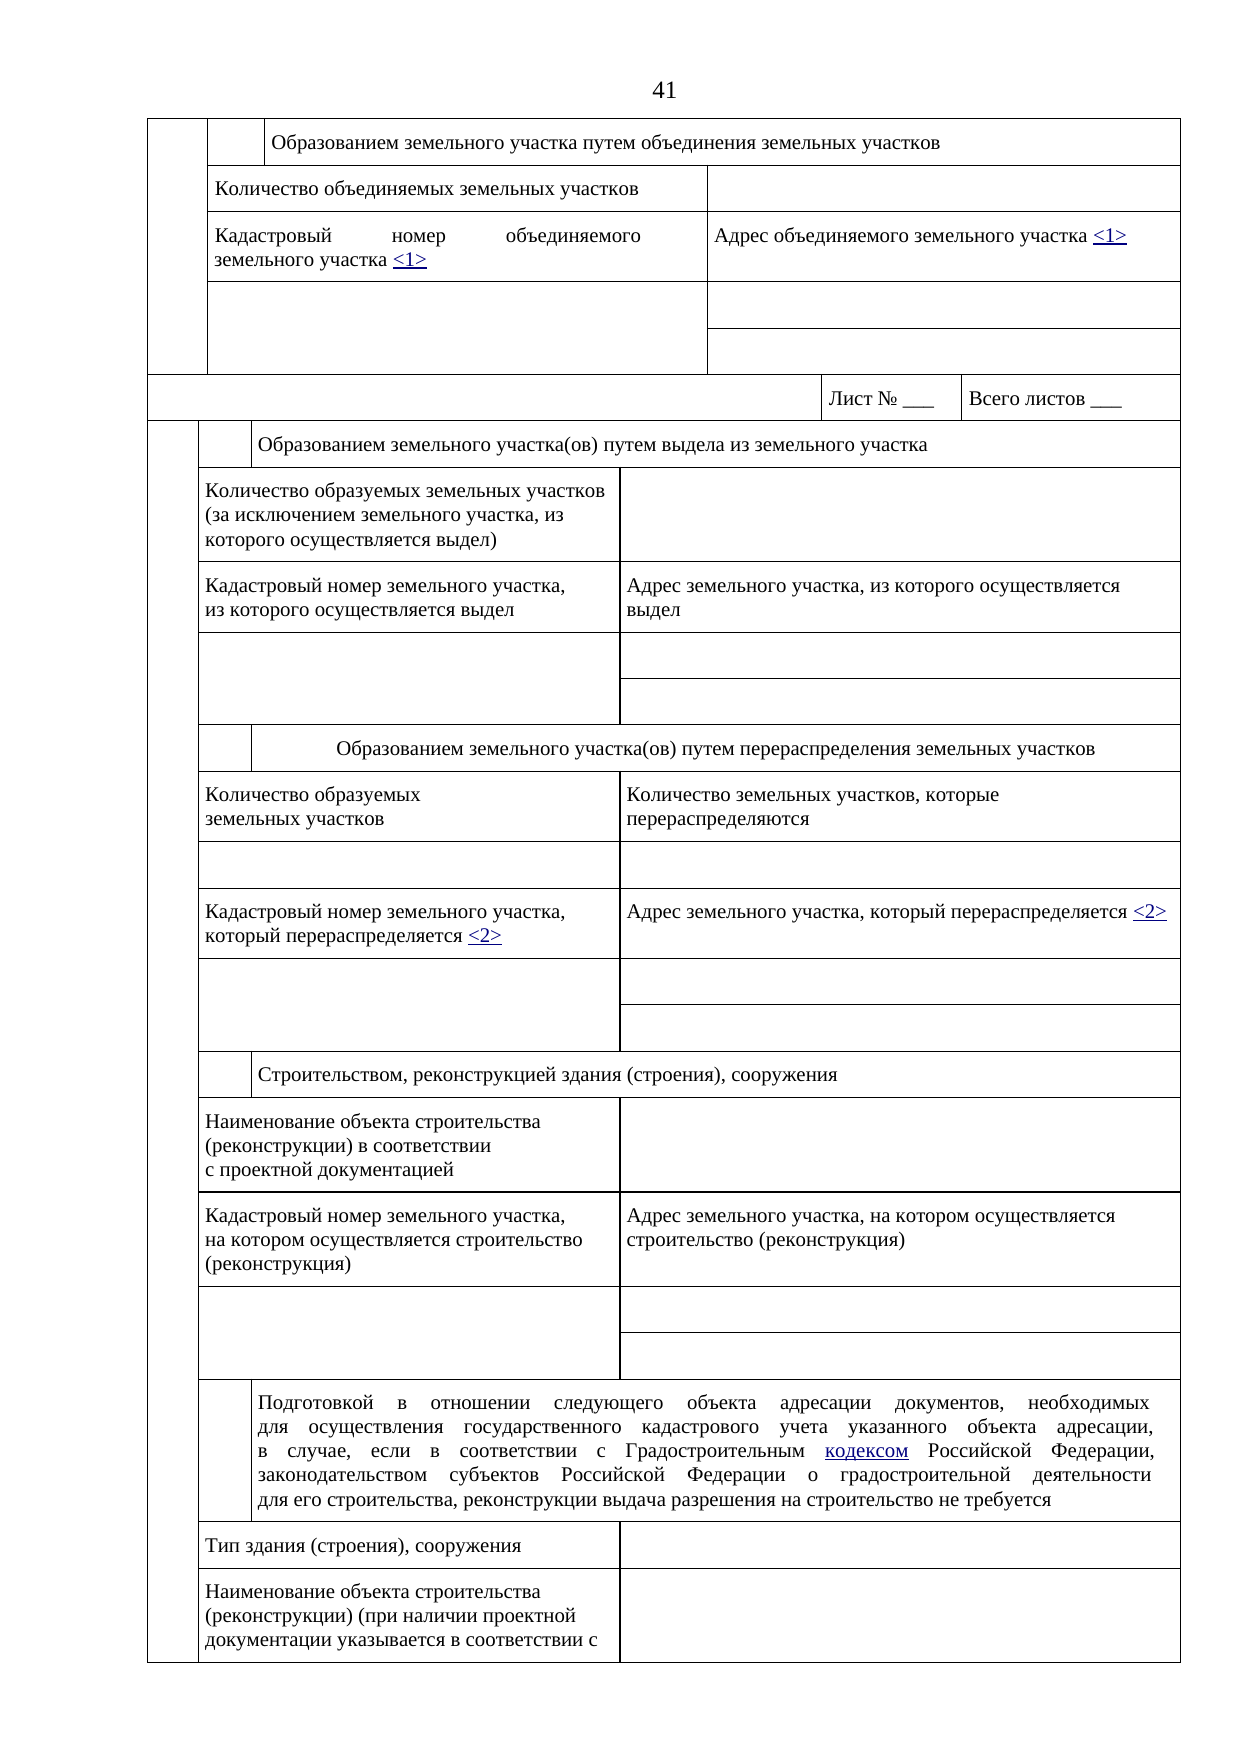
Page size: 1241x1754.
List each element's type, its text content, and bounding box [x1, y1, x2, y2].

table_cell Наименование объекта строительства (реконструкции) (при наличии проектной документации указывается в соответствии с [199, 1569, 619, 1662]
table_cell [148, 119, 207, 374]
table_cell Кадастровый номер земельного участка, который перераспределяется <2> [199, 889, 619, 958]
table_cell Адрес земельного участка, на котором осуществляется строительство (реконструкция) [621, 1193, 1180, 1286]
table_cell [708, 329, 1180, 374]
table_cell Количество образуемых земельных участков [199, 772, 619, 841]
table_cell Образованием земельного участка путем объединения земельных участков [265, 119, 1180, 164]
table_cell [621, 1522, 1180, 1567]
table_cell [199, 959, 619, 1051]
table_cell Адрес объединяемого земельного участка <1> [708, 212, 1180, 281]
table_cell [708, 166, 1180, 211]
table_cell [621, 1098, 1180, 1191]
table_cell [199, 1287, 619, 1378]
table_cell Наименование объекта строительства (реконструкции) в соответствии с проектной документацией [199, 1098, 619, 1191]
table_cell Кадастровый номер объединяемого земельного участка <1> [208, 212, 707, 281]
table_cell [621, 959, 1180, 1004]
table_cell [199, 725, 251, 771]
table_cell Адрес земельного участка, из которого осуществляется выдел [621, 562, 1180, 632]
table_cell Всего листов ___ [962, 375, 1180, 420]
table_cell [208, 282, 707, 374]
table_cell Тип здания (строения), сооружения [199, 1522, 619, 1567]
table_cell [621, 1569, 1180, 1662]
table_cell Образованием земельного участка(ов) путем выдела из земельного участка [252, 421, 1180, 467]
table_cell [208, 119, 264, 164]
table_cell [199, 421, 251, 467]
table_cell [621, 633, 1180, 678]
table_cell Образованием земельного участка(ов) путем перераспределения земельных участков [252, 725, 1180, 771]
table_cell Кадастровый номер земельного участка, из которого осуществляется выдел [199, 562, 619, 632]
table_cell Количество образуемых земельных участков (за исключением земельного участка, из которого осуществляется выдел) [199, 468, 619, 561]
table_cell [621, 1005, 1180, 1051]
table_cell [708, 282, 1180, 328]
table_cell [621, 1287, 1180, 1332]
table_cell Подготовкой в отношении следующего объекта адресации документов, необходимых для осуществления государственного кадастрового учета указанного объекта адресации, в случае, если в соответствии с Градостроительным кодексом Российской Федерации, законодательством субъектов Российской Федерации о градостроительной деятельности для его строительства, реконструкции выдача разрешения на строительство не требуется [252, 1380, 1180, 1521]
table_cell Количество земельных участков, которые перераспределяются [621, 772, 1180, 841]
table_cell [199, 1380, 251, 1521]
table_cell Лист № ___ [822, 375, 961, 420]
table_cell [199, 1052, 251, 1097]
table_cell [621, 1333, 1180, 1378]
table_cell [621, 468, 1180, 561]
table_cell [621, 679, 1180, 724]
table_cell [199, 842, 619, 887]
table_cell Строительством, реконструкцией здания (строения), сооружения [252, 1052, 1180, 1097]
table_cell [148, 421, 198, 1662]
table_cell Кадастровый номер земельного участка, на котором осуществляется строительство (реконструкция) [199, 1193, 619, 1286]
table_cell [148, 375, 821, 420]
table_cell Количество объединяемых земельных участков [208, 166, 707, 211]
table_cell [621, 842, 1180, 887]
table_cell [199, 633, 619, 724]
table_cell Адрес земельного участка, который перераспределяется <2> [621, 889, 1180, 958]
